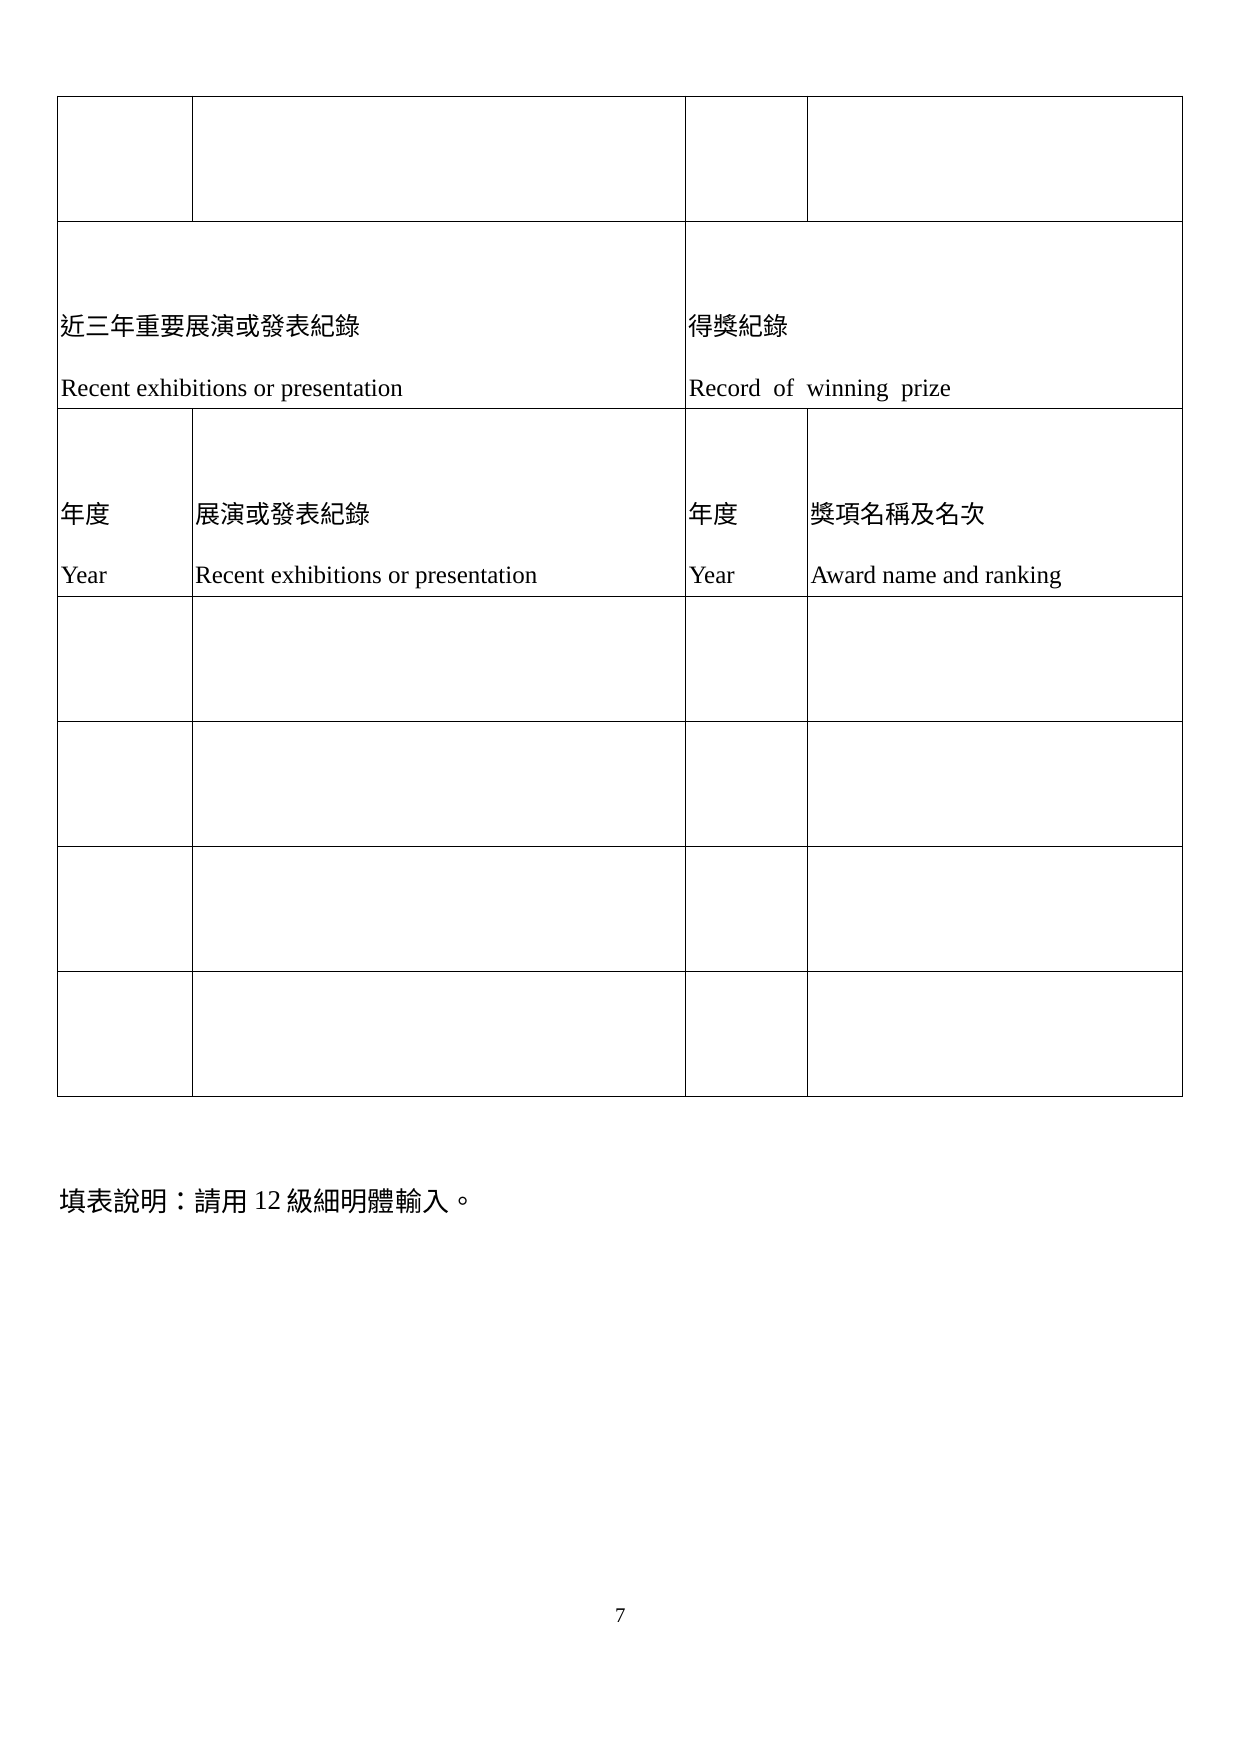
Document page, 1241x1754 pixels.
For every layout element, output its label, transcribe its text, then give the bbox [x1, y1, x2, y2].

table_cell [58, 847, 192, 971]
table_cell [808, 97, 1182, 221]
table_cell [686, 722, 807, 846]
table_cell [808, 972, 1182, 1096]
table_cell [686, 972, 807, 1096]
table_cell [58, 597, 192, 721]
table_cell 得獎紀錄 Record of winning prize [686, 222, 1182, 408]
table_cell 年度Year [686, 409, 807, 596]
table_cell [58, 722, 192, 846]
table_cell [193, 597, 685, 721]
table_cell 獎項名稱及名次 Award name and ranking [808, 409, 1182, 596]
table_cell [58, 97, 192, 221]
table_cell [193, 972, 685, 1096]
table_cell [808, 722, 1182, 846]
table_cell 近三年重要展演或發表紀錄 Recent exhibitions or presentation [58, 222, 685, 408]
table_cell [686, 597, 807, 721]
table_cell [808, 597, 1182, 721]
table_cell 展演或發表紀錄 Recent exhibitions or presentation [193, 409, 685, 596]
table_cell 年度 Year [58, 409, 192, 596]
table_cell [808, 847, 1182, 971]
table_cell [193, 847, 685, 971]
table_cell [193, 722, 685, 846]
text 填表說明：請用12級細明體輸入。 [59, 1158, 1093, 1221]
table_cell [193, 97, 685, 221]
table_cell [58, 972, 192, 1096]
table_cell [686, 847, 807, 971]
table_cell [686, 97, 807, 221]
